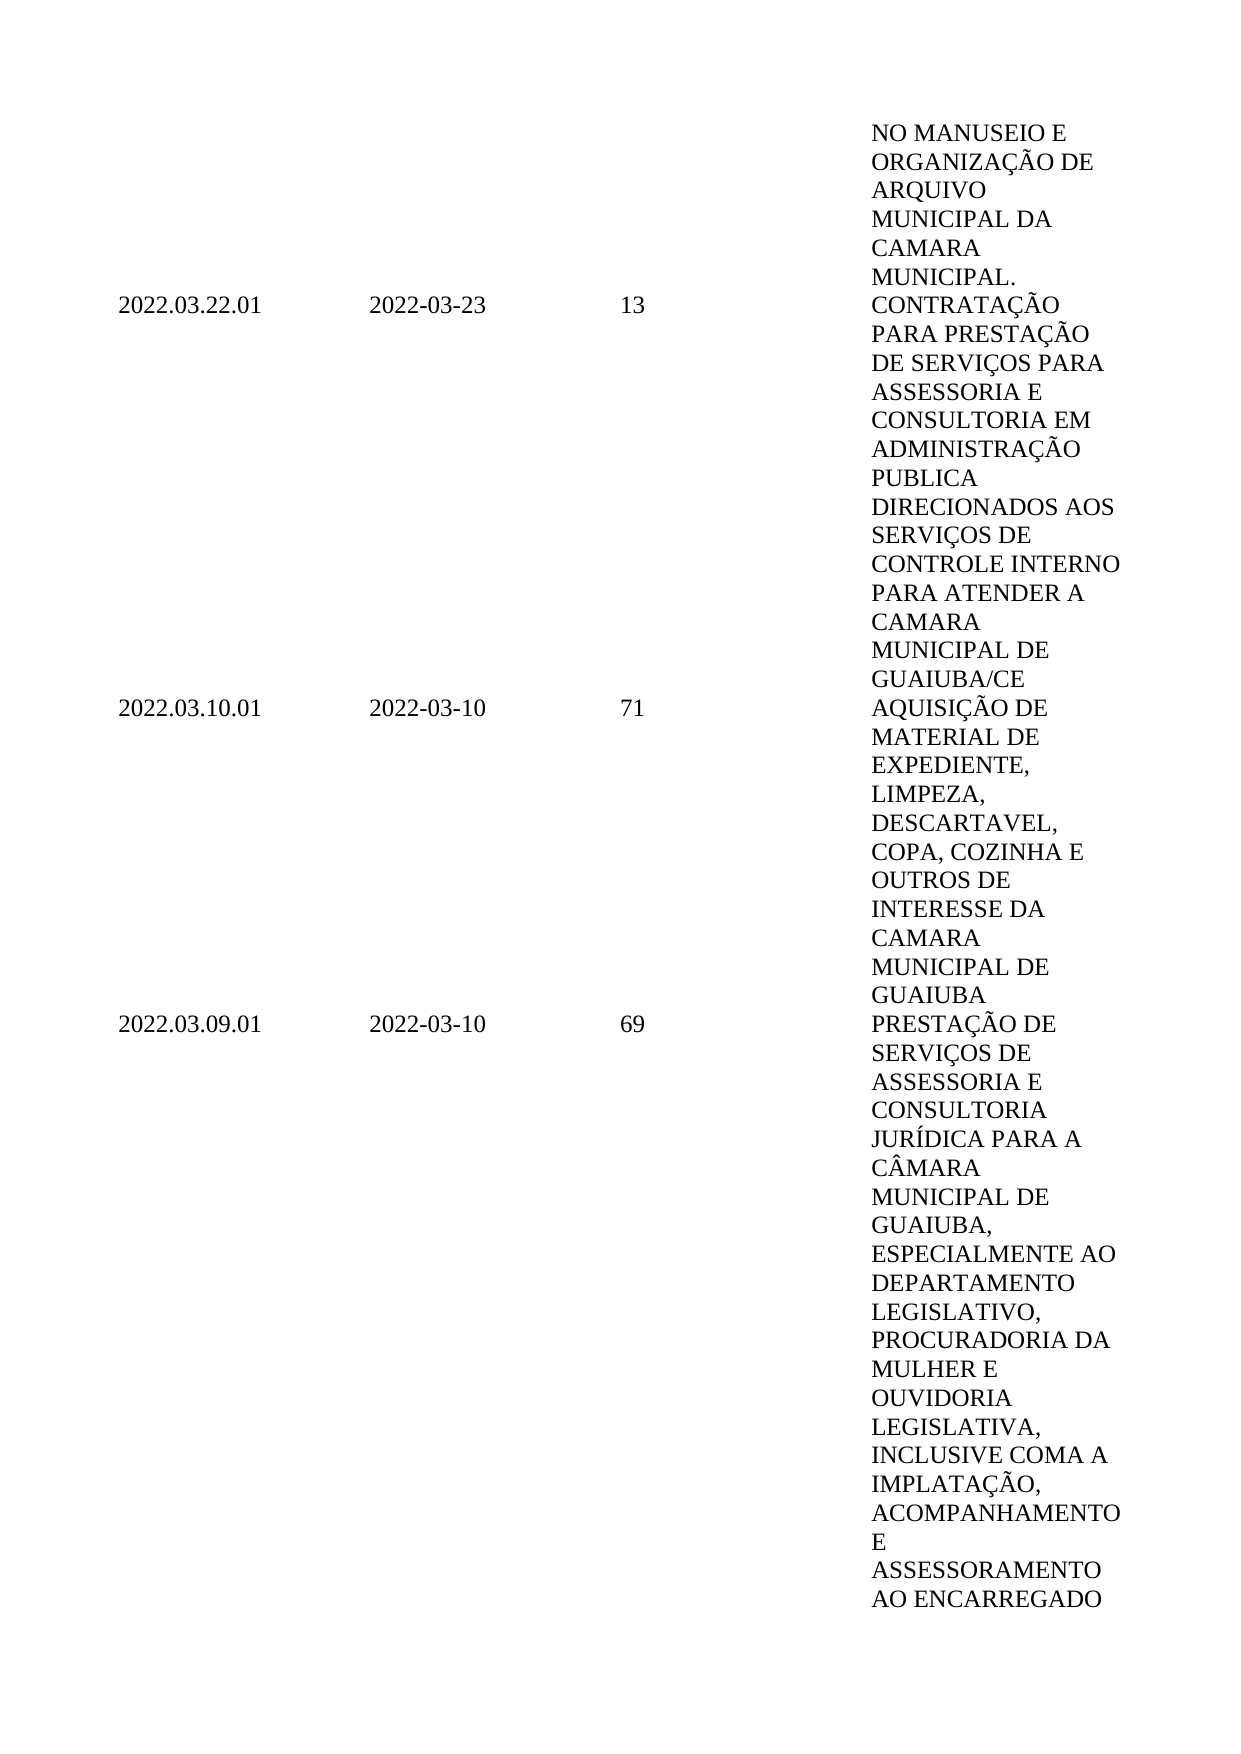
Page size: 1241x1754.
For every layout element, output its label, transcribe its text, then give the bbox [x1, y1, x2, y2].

table_cell 13 [620, 291, 871, 693]
table_cell [118, 118, 369, 291]
table_cell CONTRATAÇÃO PARA PRESTAÇÃO DE SERVIÇOS PARA ASSESSORIA E CONSULTORIA EM ADMINISTRAÇÃO PUBLICA DIRECIONADOS AOS SERVIÇOS DE CONTROLE INTERNO PARA ATENDER A CAMARA MUNICIPAL DE GUAIUBA/CE [871, 291, 1122, 693]
table_cell [620, 118, 871, 291]
table_cell 2022.03.10.01 [118, 693, 369, 1009]
table_cell 71 [620, 693, 871, 1009]
table_cell 2022-03-10 [369, 693, 620, 1009]
table_cell [369, 118, 620, 291]
table_cell 2022-03-10 [369, 1009, 620, 1613]
table_cell AQUISIÇÃO DE MATERIAL DE EXPEDIENTE, LIMPEZA, DESCARTAVEL, COPA, COZINHA E OUTROS DE INTERESSE DA CAMARA MUNICIPAL DE GUAIUBA [871, 693, 1122, 1009]
table_cell 2022-03-23 [369, 291, 620, 693]
table_cell 69 [620, 1009, 871, 1613]
table_cell 2022.03.22.01 [118, 291, 369, 693]
table_cell PRESTAÇÃO DE SERVIÇOS DE ASSESSORIA E CONSULTORIA JURÍDICA PARA A CÂMARA MUNICIPAL DE GUAIUBA, ESPECIALMENTE AO DEPARTAMENTO LEGISLATIVO, PROCURADORIA DA MULHER E OUVIDORIA LEGISLATIVA, INCLUSIVE COMA A IMPLATAÇÃO, ACOMPANHAMENTO E ASSESSORAMENTO AO ENCARREGADO [871, 1009, 1122, 1613]
table_cell NO MANUSEIO E ORGANIZAÇÃO DE ARQUIVO MUNICIPAL DA CAMARA MUNICIPAL. [871, 118, 1122, 291]
table_cell 2022.03.09.01 [118, 1009, 369, 1613]
